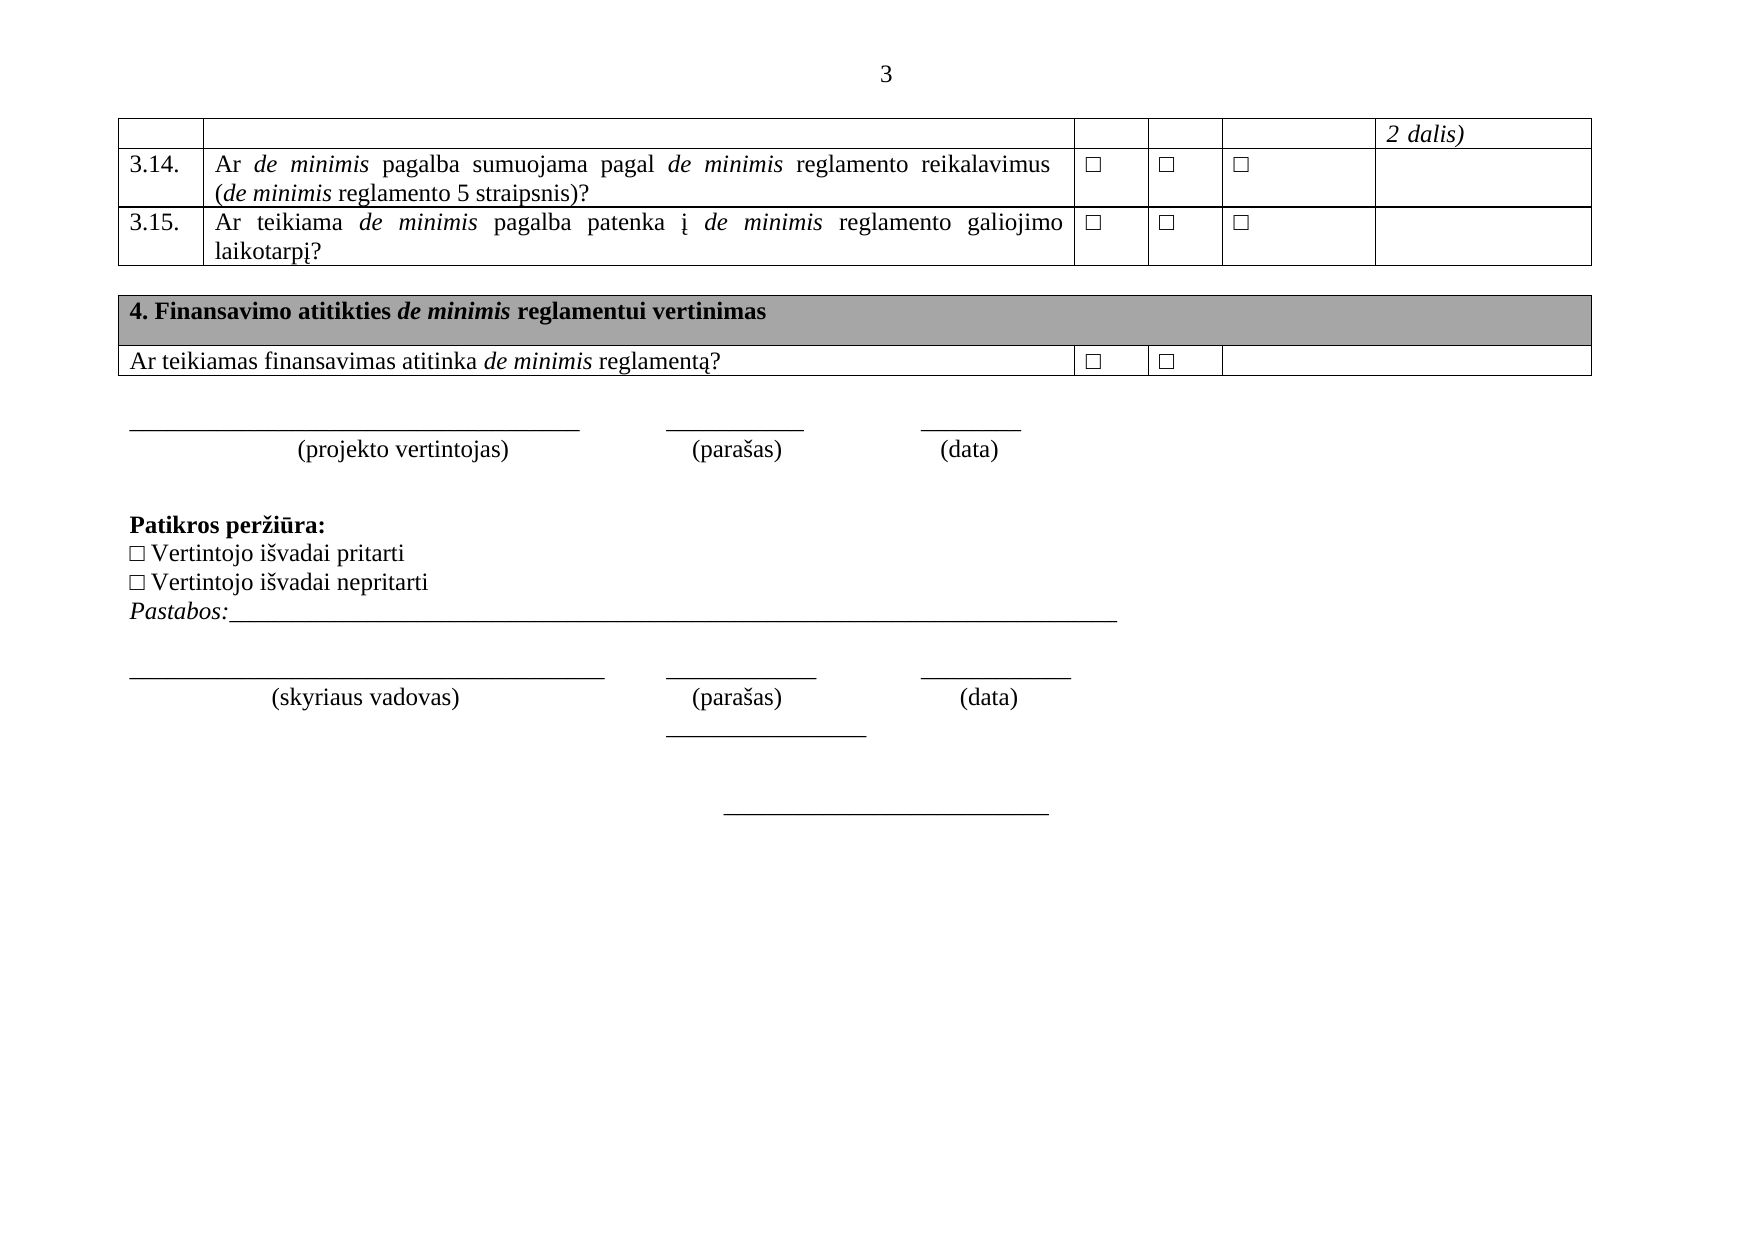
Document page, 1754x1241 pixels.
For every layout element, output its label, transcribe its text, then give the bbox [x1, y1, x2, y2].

table_cell [1140, 463, 1254, 653]
table_cell [118, 266, 1591, 295]
table_cell □ [1149, 149, 1222, 206]
table_cell [1140, 654, 1254, 740]
table_cell [1255, 654, 1375, 740]
table_cell [1375, 463, 1591, 653]
table_cell ___________ (parašas) [655, 376, 909, 462]
table_cell [1375, 376, 1591, 462]
table_cell ____________ (parašas) ________________ [655, 654, 909, 740]
table_cell 3.15. [119, 208, 203, 265]
text __________________________ [118, 789, 1654, 818]
table_cell □ [1149, 208, 1222, 265]
table_cell □ [1149, 346, 1222, 375]
table_cell [1223, 346, 1591, 375]
table_cell [1255, 376, 1375, 462]
table_cell Patikros peržiūra: □ Vertintojo išvadai pritarti □ Vertintojo išvadai nepritarti Pastabos:_______________________________________________________________________ [118, 463, 1140, 653]
table_cell [1223, 119, 1375, 148]
table_cell ______________________________________ (skyriaus vadovas) [118, 654, 655, 740]
table_cell [1075, 119, 1148, 148]
table_cell [1376, 149, 1591, 206]
table_cell Ar teikiamas finansavimas atitinka de minimis reglamentą? [119, 346, 1074, 375]
table_cell [1140, 376, 1254, 462]
table_cell ____________ (data) [910, 654, 1140, 740]
table_cell 2 dalis) [1376, 119, 1591, 148]
table_cell Ar de minimis pagalba sumuojama pagal de minimis reglamento reikalavimus (de minimis reglamento 5 straipsnis)? [204, 149, 1074, 206]
table_cell □ [1223, 208, 1375, 265]
table_cell [1375, 654, 1591, 740]
table_cell □ [1075, 346, 1148, 375]
table_cell Ar teikiama de minimis pagalba patenka į de minimis reglamento galiojimo laikotarpį? [204, 208, 1074, 265]
table_cell 4. Finansavimo atitikties de minimis reglamentui vertinimas [119, 296, 1591, 345]
table_cell [1149, 119, 1222, 148]
table_cell [1376, 208, 1591, 265]
table_cell ________ (data) [910, 376, 1140, 462]
table_cell □ [1075, 149, 1148, 206]
table_cell □ [1223, 149, 1375, 206]
table_cell [1255, 463, 1375, 653]
table_cell [119, 119, 203, 148]
table_cell □ [1075, 208, 1148, 265]
table_cell [204, 119, 1074, 148]
table_cell ____________________________________ (projekto vertintojas) [118, 376, 655, 462]
table_cell 3.14. [119, 149, 203, 206]
